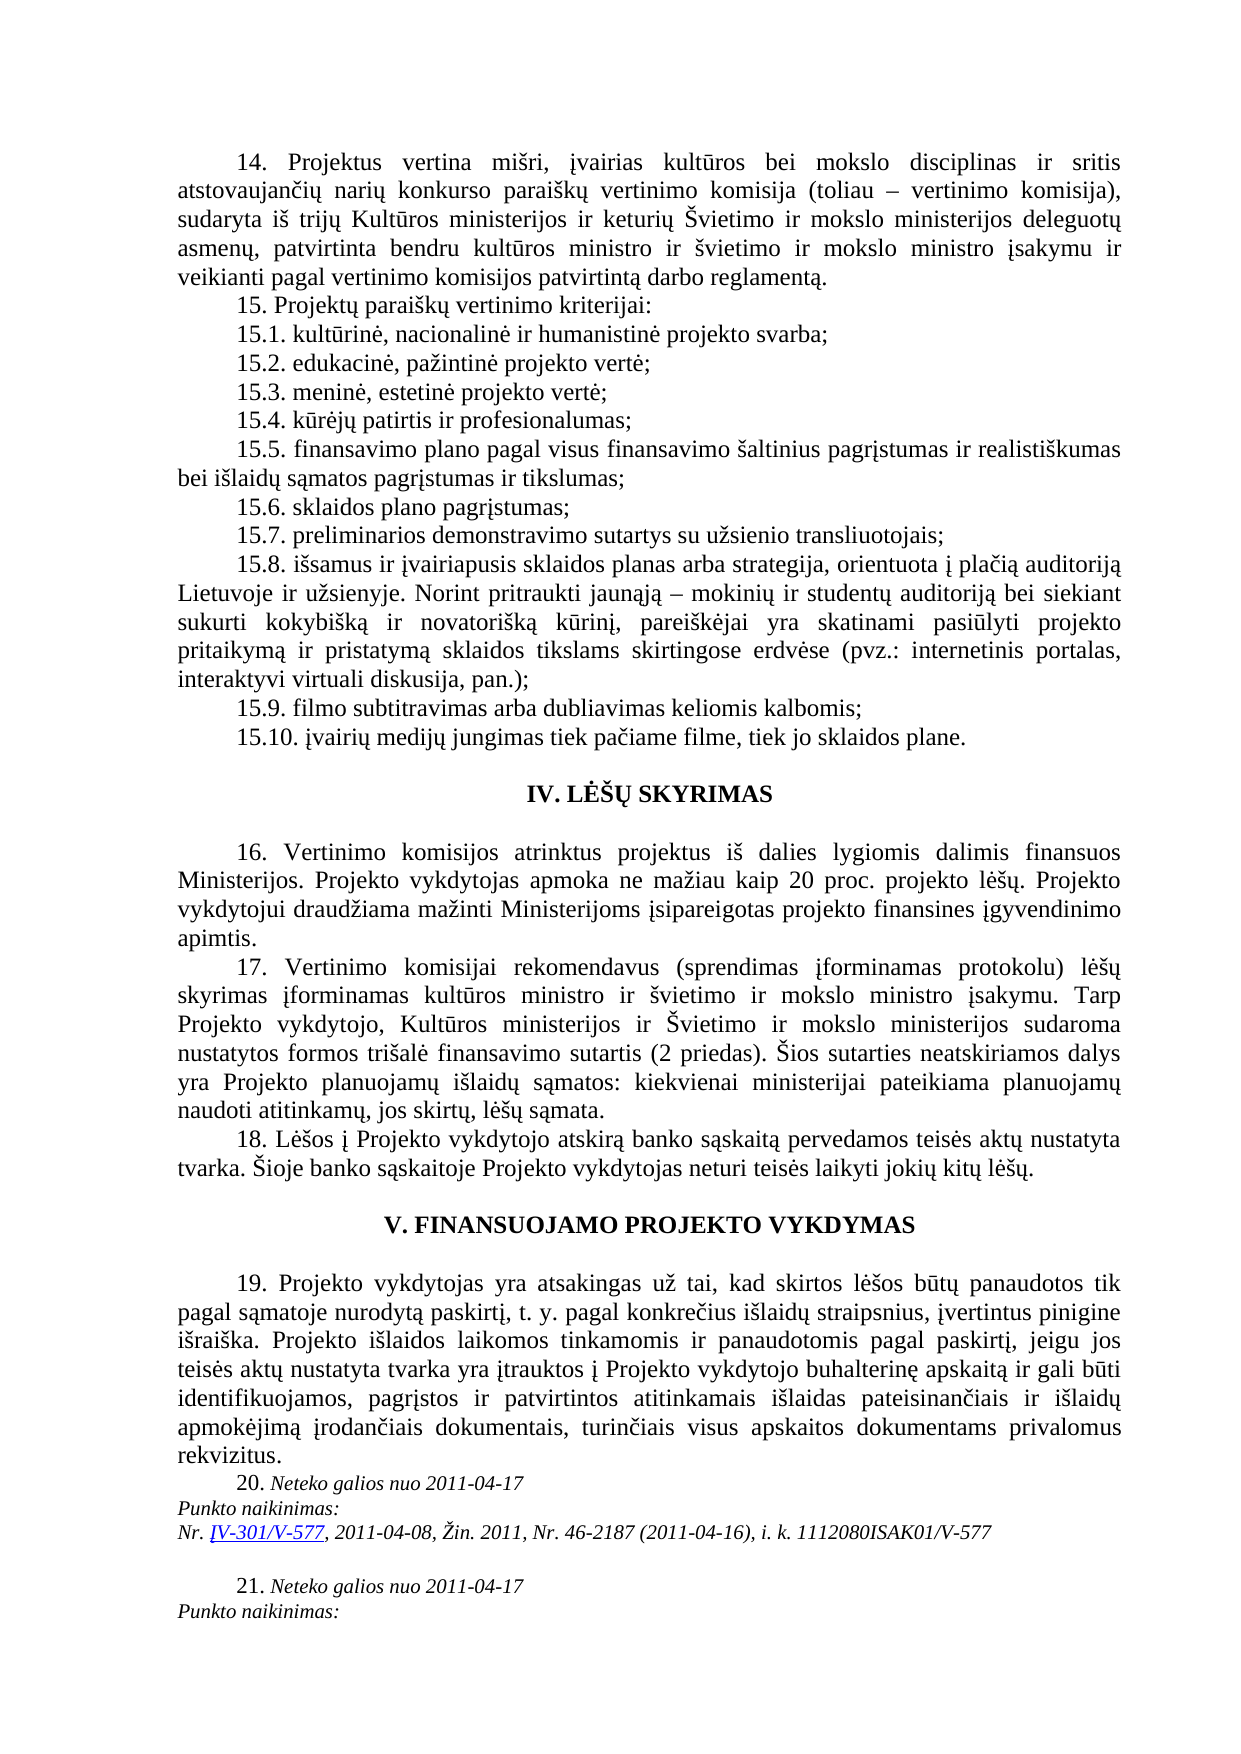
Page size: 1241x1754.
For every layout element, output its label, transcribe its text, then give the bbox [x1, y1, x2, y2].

text 16. Vertinimo komisijos atrinktus projektus iš dalies lygiomis dalimis finansuos Ministerijos. Projekto vykdytojas apmoka ne mažiau kaip 20 proc. projekto lėšų. Projekto vykdytojui draudžiama mažinti Ministerijoms įsipareigotas projekto finansines įgyvendinimo apimtis. [177, 837, 1122, 952]
text 15. Projektų paraiškų vertinimo kriterijai: [177, 291, 1122, 319]
text 14. Projektus vertina mišri, įvairias kultūros bei mokslo disciplinas ir sritis atstovaujančių narių konkurso paraiškų vertinimo komisija (toliau – vertinimo komisija), sudaryta iš trijų Kultūros ministerijos ir keturių Švietimo ir mokslo ministerijos deleguotų asmenų, patvirtinta bendru kultūros ministro ir švietimo ir mokslo ministro įsakymu ir veikianti pagal vertinimo komisijos patvirtintą darbo reglamentą. [177, 147, 1122, 291]
text 15.8. išsamus ir įvairiapusis sklaidos planas arba strategija, orientuota į plačią auditoriją Lietuvoje ir užsienyje. Norint pritraukti jaunąją – mokinių ir studentų auditoriją bei siekiant sukurti kokybišką ir novatorišką kūrinį, pareiškėjai yra skatinami pasiūlyti projekto pritaikymą ir pristatymą sklaidos tikslams skirtingose erdvėse (pvz.: internetinis portalas, interaktyvi virtuali diskusija, pan.); [177, 549, 1122, 693]
text 20. Neteko galios nuo 2011-04-17 [177, 1469, 1122, 1496]
text 15.4. kūrėjų patirtis ir profesionalumas; [177, 406, 1122, 434]
text Nr. ĮV-301/V-577, 2011-04-08, Žin. 2011, Nr. 46-2187 (2011-04-16), i. k. 1112080ISAK01/V-577 [177, 1520, 1122, 1544]
text 15.6. sklaidos plano pagrįstumas; [177, 492, 1122, 521]
text Punkto naikinimas: [177, 1496, 1122, 1520]
text 15.3. meninė, estetinė projekto vertė; [177, 377, 1122, 406]
text 15.9. filmo subtitravimas arba dubliavimas keliomis kalbomis; [177, 693, 1122, 722]
text Punkto naikinimas: [177, 1599, 1122, 1623]
text V. FINANSUOJAMO PROJEKTO VYKDYMAS [177, 1211, 1122, 1239]
text 15.10. įvairių medijų jungimas tiek pačiame filme, tiek jo sklaidos plane. [177, 722, 1122, 751]
text 15.7. preliminarios demonstravimo sutartys su užsienio transliuotojais; [177, 521, 1122, 549]
text 17. Vertinimo komisijai rekomendavus (sprendimas įforminamas protokolu) lėšų skyrimas įforminamas kultūros ministro ir švietimo ir mokslo ministro įsakymu. Tarp Projekto vykdytojo, Kultūros ministerijos ir Švietimo ir mokslo ministerijos sudaroma nustatytos formos trišalė finansavimo sutartis (2 priedas). Šios sutarties neatskiriamos dalys yra Projekto planuojamų išlaidų sąmatos: kiekvienai ministerijai pateikiama planuojamų naudoti atitinkamų, jos skirtų, lėšų sąmata. [177, 952, 1122, 1124]
text 21. Neteko galios nuo 2011-04-17 [177, 1573, 1122, 1599]
text 18. Lėšos į Projekto vykdytojo atskirą banko sąskaitą pervedamos teisės aktų nustatyta tvarka. Šioje banko sąskaitoje Projekto vykdytojas neturi teisės laikyti jokių kitų lėšų. [177, 1124, 1122, 1182]
text IV. LĖŠŲ SKYRIMAS [177, 779, 1122, 808]
text 15.2. edukacinė, pažintinė projekto vertė; [177, 348, 1122, 377]
text 19. Projekto vykdytojas yra atsakingas už tai, kad skirtos lėšos būtų panaudotos tik pagal sąmatoje nurodytą paskirtį, t. y. pagal konkrečius išlaidų straipsnius, įvertintus pinigine išraiška. Projekto išlaidos laikomos tinkamomis ir panaudotomis pagal paskirtį, jeigu jos teisės aktų nustatyta tvarka yra įtrauktos į Projekto vykdytojo buhalterinę apskaitą ir gali būti identifikuojamos, pagrįstos ir patvirtintos atitinkamais išlaidas pateisinančiais ir išlaidų apmokėjimą įrodančiais dokumentais, turinčiais visus apskaitos dokumentams privalomus rekvizitus. [177, 1268, 1122, 1469]
text 15.5. finansavimo plano pagal visus finansavimo šaltinius pagrįstumas ir realistiškumas bei išlaidų sąmatos pagrįstumas ir tikslumas; [177, 434, 1122, 492]
text 15.1. kultūrinė, nacionalinė ir humanistinė projekto svarba; [177, 319, 1122, 348]
